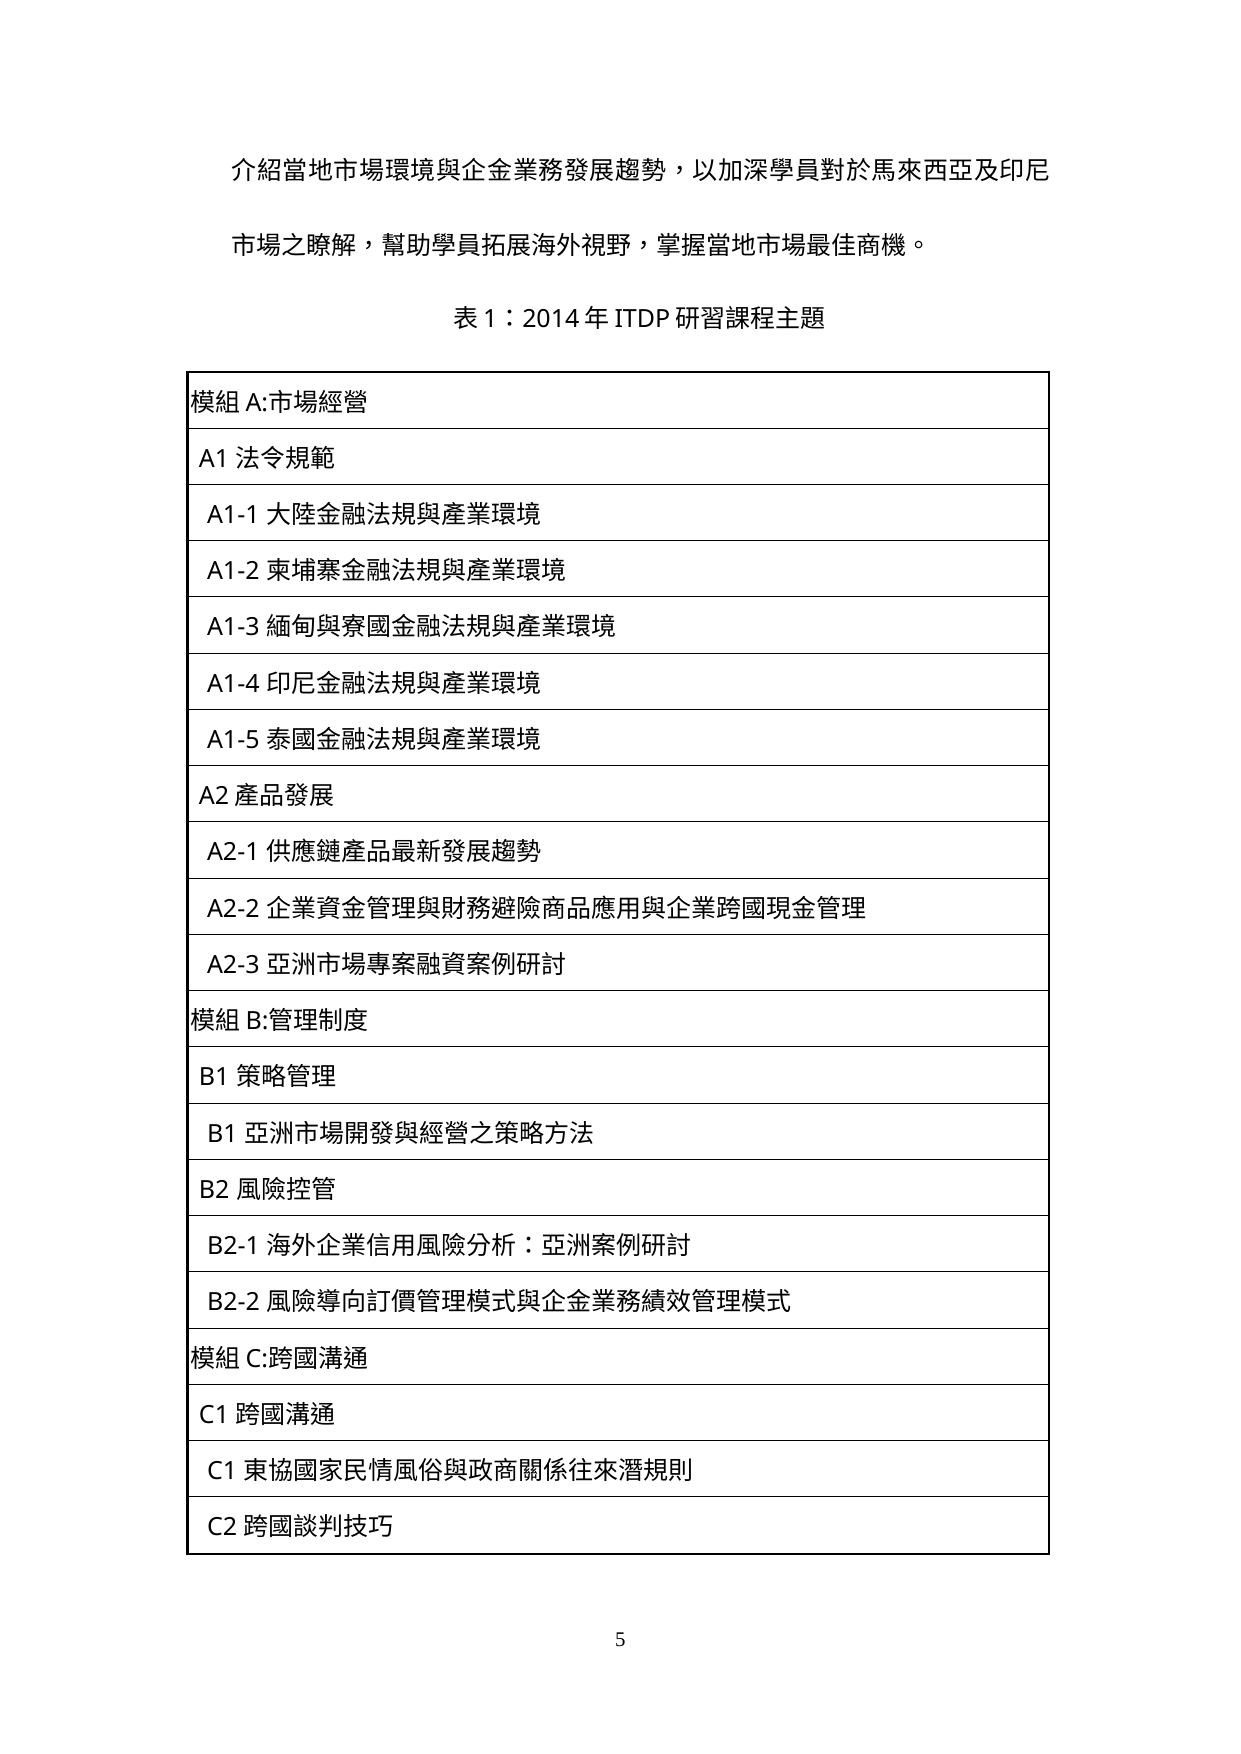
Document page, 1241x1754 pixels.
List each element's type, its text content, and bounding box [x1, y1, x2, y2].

table_cell A1-1 大陸金融法規與產業環境 [204, 485, 1048, 540]
table_cell [189, 710, 196, 765]
table_cell [196, 879, 204, 934]
table_cell [196, 654, 204, 709]
table_cell [189, 766, 196, 821]
table_cell [196, 1216, 204, 1271]
table_cell A1 法令規範 [196, 429, 1048, 484]
table_cell A1-4 印尼金融法規與產業環境 [204, 654, 1048, 709]
table_cell B1 策略管理 [196, 1047, 1048, 1102]
table_cell [196, 485, 204, 540]
table_cell [196, 1441, 204, 1496]
table_cell B1 亞洲市場開發與經營之策略方法 [204, 1104, 1048, 1159]
table_cell [189, 1160, 196, 1215]
table_cell B2-2 風險導向訂價管理模式與企金業務績效管理模式 [204, 1272, 1048, 1327]
table_cell [196, 597, 204, 652]
table_header 模組A:市場經營 [189, 373, 1048, 427]
table_cell A1-5 泰國金融法規與產業環境 [204, 710, 1048, 765]
table_cell [189, 654, 196, 709]
table_cell A2-3 亞洲市場專案融資案例研討 [204, 935, 1048, 990]
table_cell [189, 1272, 196, 1327]
table_cell [189, 935, 196, 990]
table_cell [189, 1385, 196, 1440]
table_cell B2 風險控管 [196, 1160, 1048, 1215]
table_cell [196, 1272, 204, 1327]
table_cell [189, 429, 196, 484]
table_cell 模組C:跨國溝通 [189, 1329, 1048, 1384]
table_cell C1 跨國溝通 [196, 1385, 1048, 1440]
table_cell [189, 485, 196, 540]
table_cell 模組B:管理制度 [189, 991, 1048, 1046]
table_cell [189, 1497, 196, 1552]
table_cell [189, 1047, 196, 1102]
table_cell A1-3 緬甸與寮國金融法規與產業環境 [204, 597, 1048, 652]
table_cell [196, 710, 204, 765]
table_cell [189, 597, 196, 652]
table_cell A1-2 柬埔寨金融法規與產業環境 [204, 541, 1048, 596]
table_cell [189, 1104, 196, 1159]
text 介紹當地市場環境與企金業務發展趨勢，以加深學員對於馬來西亞及印尼市場之瞭解，幫助學員拓展海外視野，掌握當地市場最佳商機。 [231, 150, 1053, 262]
table_cell A2-2 企業資金管理與財務避險商品應用與企業跨國現金管理 [204, 879, 1048, 934]
table_cell [189, 541, 196, 596]
table_cell [189, 1216, 196, 1271]
table_cell [196, 822, 204, 877]
table_cell [196, 1104, 204, 1159]
table_cell C2 跨國談判技巧 [204, 1497, 1048, 1552]
table_cell [196, 935, 204, 990]
table_cell C1 東協國家民情風俗與政商關係往來潛規則 [204, 1441, 1048, 1496]
table_cell A2-1 供應鏈產品最新發展趨勢 [204, 822, 1048, 877]
table_cell [189, 1441, 196, 1496]
table_cell B2-1 海外企業信用風險分析：亞洲案例研討 [204, 1216, 1048, 1271]
table_cell A2產品發展 [196, 766, 1048, 821]
table_cell [189, 879, 196, 934]
table_cell [196, 541, 204, 596]
table_cell [196, 1497, 204, 1552]
text 表1：2014年ITDP研習課程主題 [225, 299, 1053, 335]
table_cell [189, 822, 196, 877]
